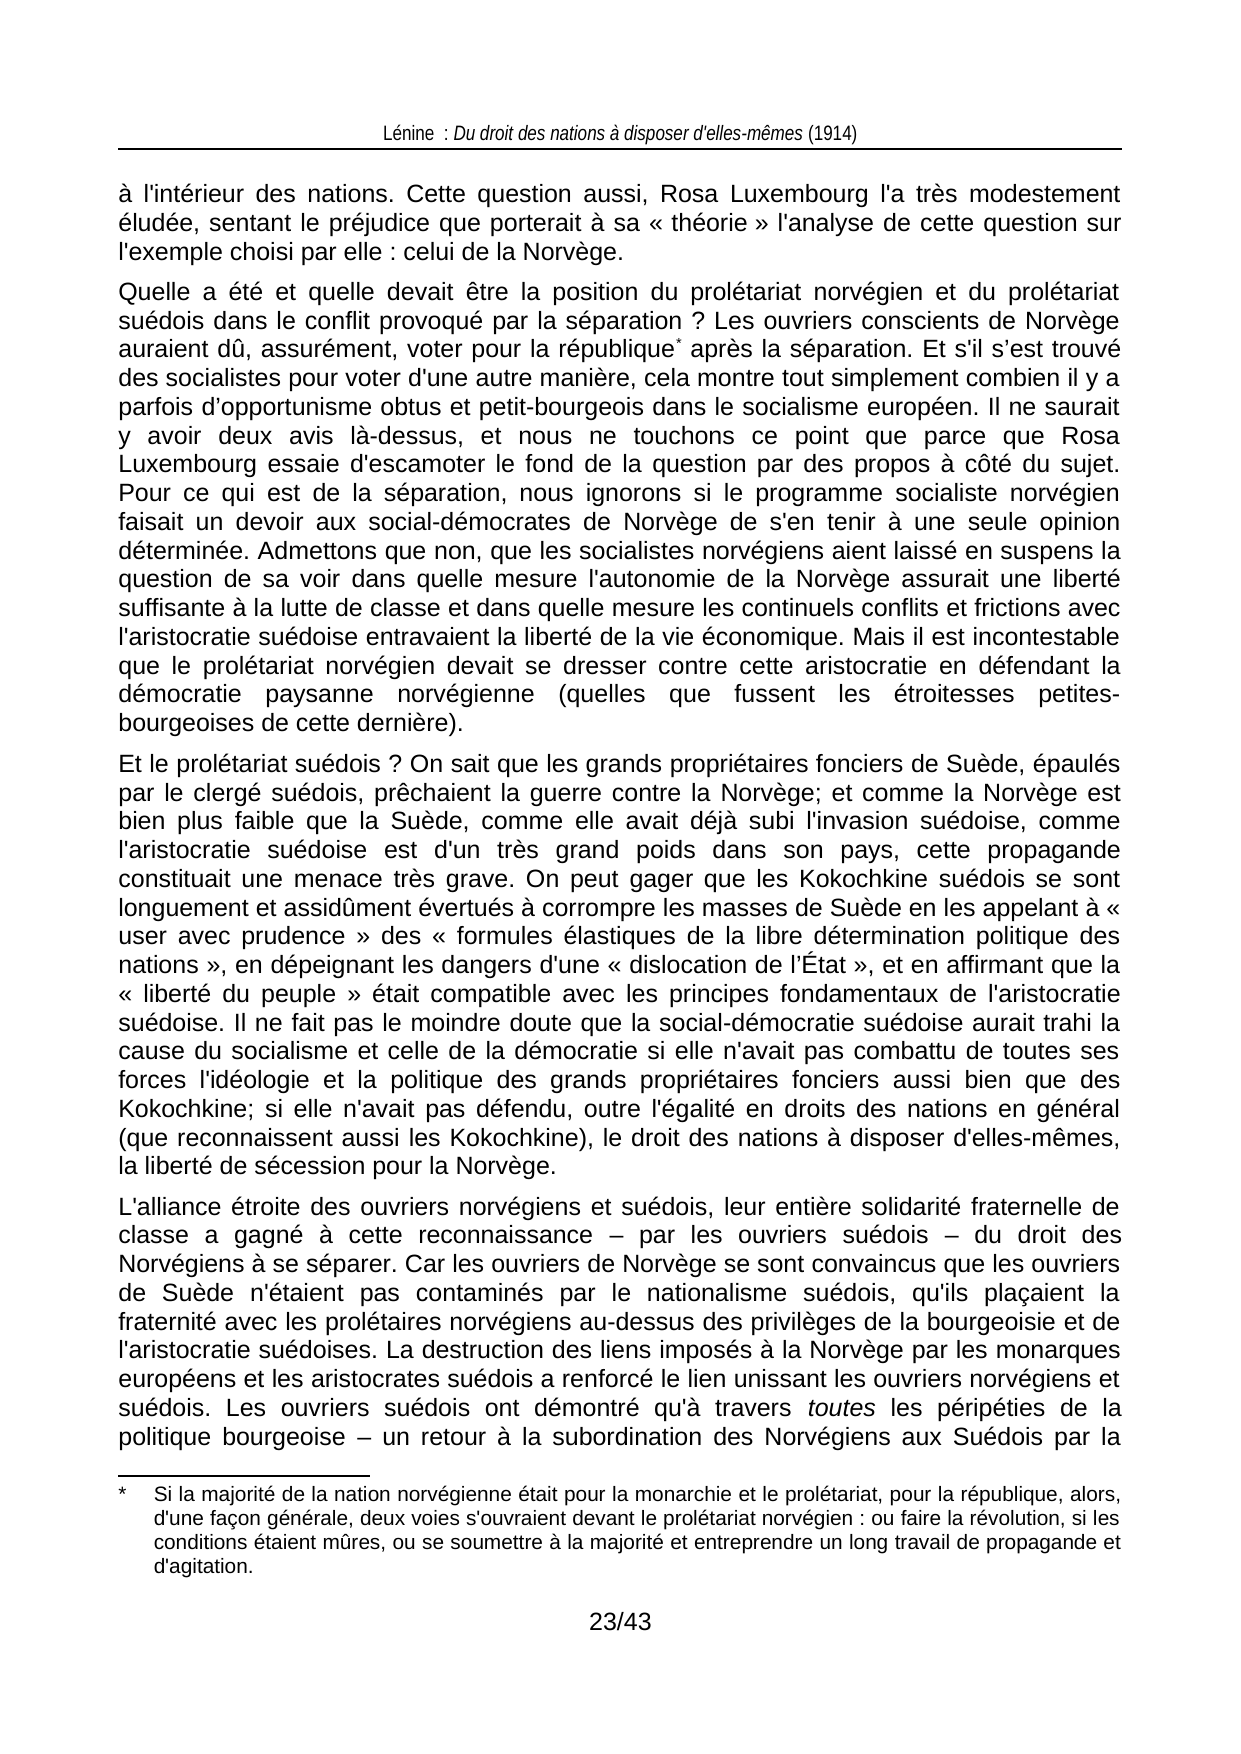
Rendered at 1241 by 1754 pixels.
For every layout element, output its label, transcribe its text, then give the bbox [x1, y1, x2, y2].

text Et le prolétariat suédois ? On sait que les grands propriétaires fonciers de Suède, épaulés par le clergé suédois, prêchaient la guerre contre la Norvège; et comme la Norvège est bien plus faible que la Suède, comme elle avait déjà subi l'invasion suédoise, comme l'aristocratie suédoise est d'un très grand poids dans son pays, cette propagande constituait une menace très grave. On peut gager que les Kokochkine suédois se sont longuement et assidûment évertués à corrompre les masses de Suède en les appelant à « user avec prudence » des « formules élastiques de la libre détermination politique des nations », en dépeignant les dangers d'une « dislocation de l’État », et en affirmant que la « liberté du peuple » était compatible avec les principes fondamentaux de l'aristocratie suédoise. Il ne fait pas le moindre doute que la social-démocratie suédoise aurait trahi la cause du socialisme et celle de la démocratie si elle n'avait pas combattu de toutes ses forces l'idéologie et la politique des grands propriétaires fonciers aussi bien que des Kokochkine; si elle n'avait pas défendu, outre l'égalité en droits des nations en général (que reconnaissent aussi les Kokochkine), le droit des nations à disposer d'elles-mêmes, la liberté de sécession pour la Norvège. [118, 749, 1122, 1180]
text L'alliance étroite des ouvriers norvégiens et suédois, leur entière solidarité fraternelle de classe a gagné à cette reconnaissance – par les ouvriers suédois – du droit des Norvégiens à se séparer. Car les ouvriers de Norvège se sont convaincus que les ouvriers de Suède n'étaient pas contaminés par le nationalisme suédois, qu'ils plaçaient la fraternité avec les prolétaires norvégiens au-dessus des privilèges de la bourgeoisie et de l'aristocratie suédoises. La destruction des liens imposés à la Norvège par les monarques européens et les aristocrates suédois a renforcé le lien unissant les ouvriers norvégiens et suédois. Les ouvriers suédois ont démontré qu'à travers toutes les péripéties de la politique bourgeoise – un retour à la subordination des Norvégiens aux Suédois par la [118, 1192, 1122, 1451]
text à l'intérieur des nations. Cette question aussi, Rosa Luxembourg l'a très modestement éludée, sentant le préjudice que porterait à sa « théorie » l'analyse de cette question sur l'exemple choisi par elle : celui de la Norvège. [118, 179, 1122, 265]
text Quelle a été et quelle devait être la position du prolétariat norvégien et du prolétariat suédois dans le conflit provoqué par la séparation ? Les ouvriers conscients de Norvège auraient dû, assurément, voter pour la république après la séparation. Et s'il s’est trouvé des socialistes pour voter d'une autre manière, cela montre tout simplement combien il y a parfois d’opportunisme obtus et petit-bourgeois dans le socialisme européen. Il ne saurait y avoir deux avis là-dessus, et nous ne touchons ce point que parce que Rosa Luxembourg essaie d'escamoter le fond de la question par des propos à côté du sujet. Pour ce qui est de la séparation, nous ignorons si le programme socialiste norvégien faisait un devoir aux social-démocrates de Norvège de s'en tenir à une seule opinion déterminée. Admettons que non, que les socialistes norvégiens aient laissé en suspens la question de sa voir dans quelle mesure l'autonomie de la Norvège assurait une liberté suffisante à la lutte de classe et dans quelle mesure les continuels conflits et frictions avec l'aristocratie suédoise entravaient la liberté de la vie économique. Mais il est incontestable que le prolétariat norvégien devait se dresser contre cette aristocratie en défendant la démocratie paysanne norvégienne (quelles que fussent les étroitesses petites-bourgeoises de cette dernière). [118, 277, 1122, 737]
text Si la majorité de la nation norvégienne était pour la monarchie et le prolétariat, pour la république, alors, d'une façon générale, deux voies s'ouvraient devant le prolétariat norvégien : ou faire la révolution, si les conditions étaient mûres, ou se soumettre à la majorité et entreprendre un long travail de propagande et d'agitation. [118, 1482, 1122, 1578]
